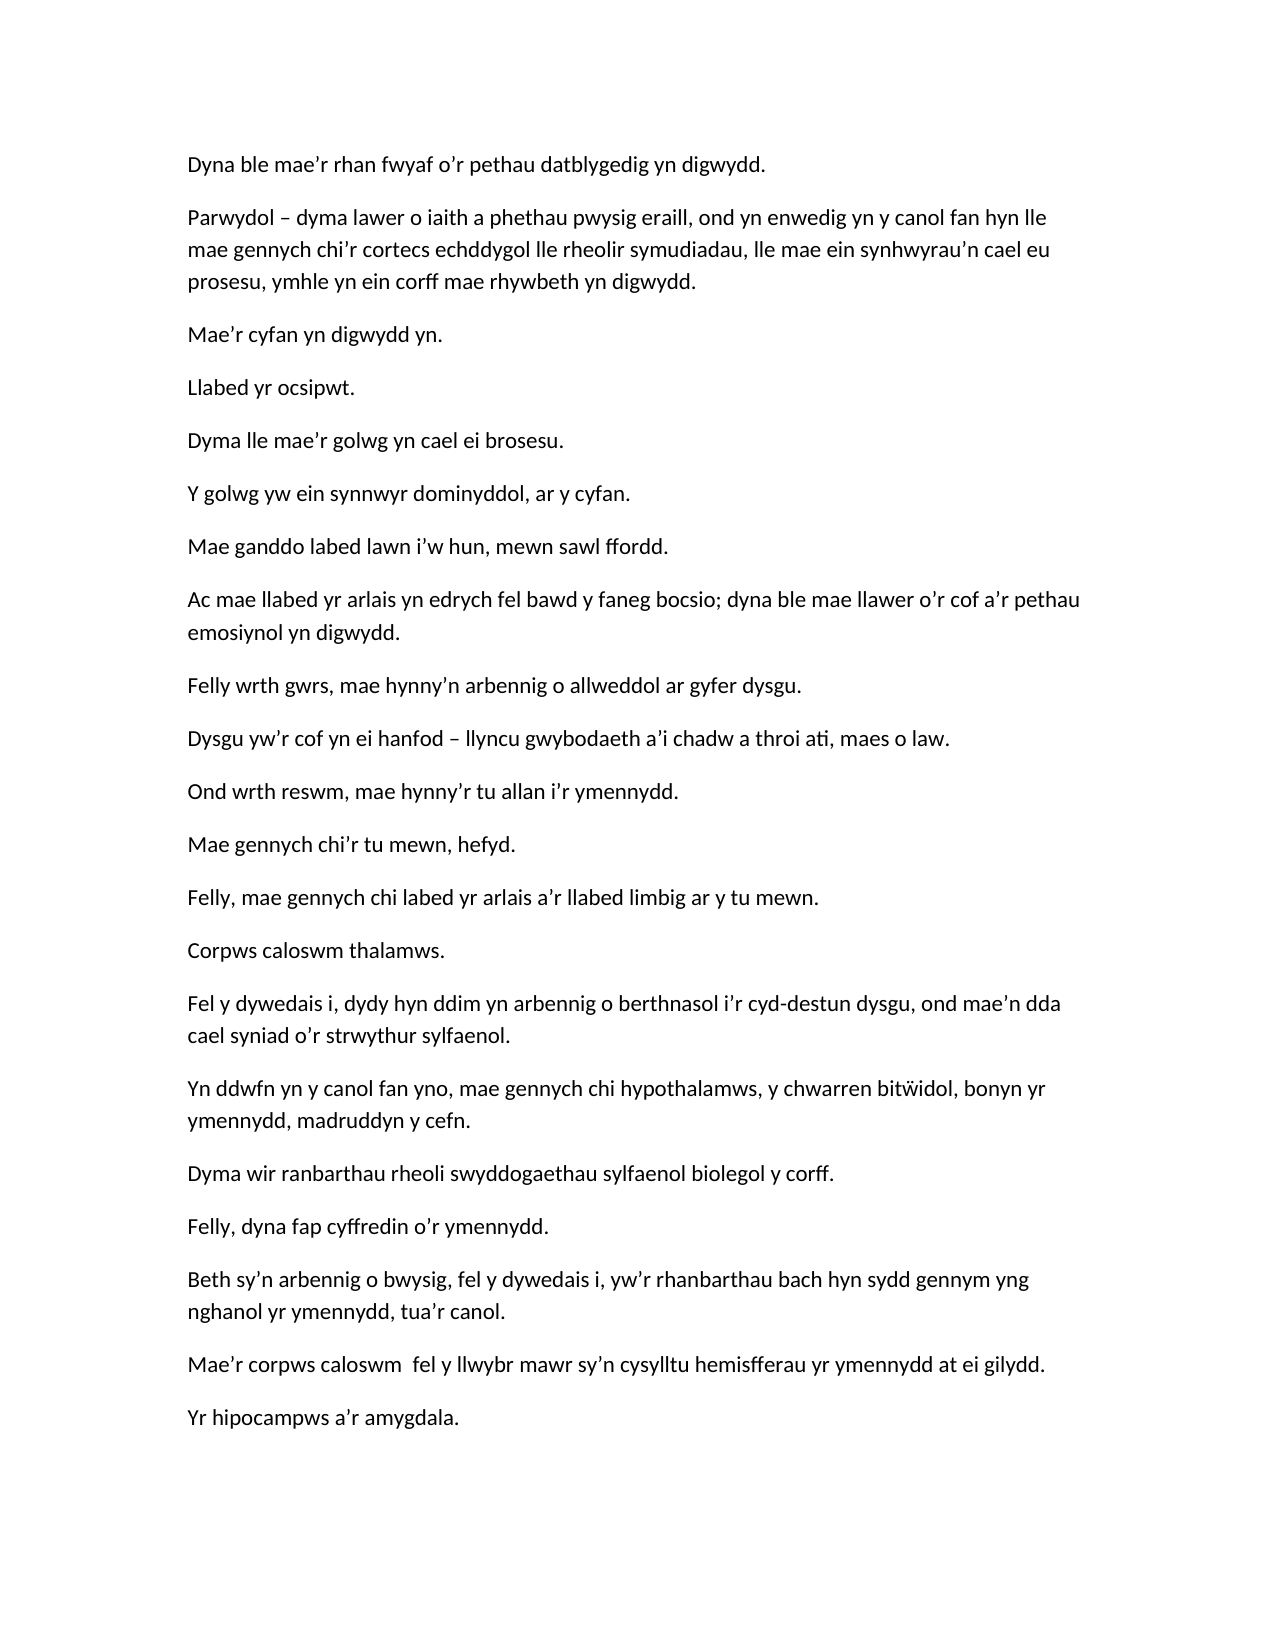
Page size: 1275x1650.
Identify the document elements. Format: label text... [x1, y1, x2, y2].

text Mae’r corpws caloswm fel y llwybr mawr sy’n cysylltu hemisfferau yr ymennydd at ei gilydd. [187, 1351, 1087, 1378]
text Llabed yr ocsipwt. [187, 373, 1087, 401]
text Corpws caloswm thalamws. [187, 936, 1087, 964]
text Felly, dyna fap cyffredin o’r ymennydd. [187, 1212, 1087, 1240]
text Mae ganddo labed lawn i’w hun, mewn sawl ffordd. [187, 532, 1087, 561]
text Ond wrth reswm, mae hynny’r tu allan i’r ymennydd. [187, 777, 1087, 805]
text Beth sy’n arbennig o bwysig, fel y dywedais i, yw’r rhanbarthau bach hyn sydd gennym yng nghanol yr ymennydd, tua’r canol. [187, 1265, 1087, 1326]
text Y golwg yw ein synnwyr dominyddol, ar y cyfan. [187, 479, 1087, 507]
text Yn ddwfn yn y canol fan yno, mae gennych chi hypothalamws, y chwarren bitẅidol, bonyn yr ymennydd, madruddyn y cefn. [187, 1074, 1087, 1134]
text Yr hipocampws a’r amygdala. [187, 1403, 1087, 1432]
text Parwydol – dyma lawer o iaith a phethau pwysig eraill, ond yn enwedig yn y canol fan hyn lle mae gennych chi’r cortecs echddygol lle rheolir symudiadau, lle mae ein synhwyrau’n cael eu prosesu, ymhle yn ein corff mae rhywbeth yn digwydd. [187, 203, 1087, 295]
text Dyma wir ranbarthau rheoli swyddogaethau sylfaenol biolegol y corff. [187, 1159, 1087, 1187]
text Dysgu yw’r cof yn ei hanfod – llyncu gwybodaeth a’i chadw a throi ati, maes o law. [187, 724, 1087, 752]
text Dyma lle mae’r golwg yn cael ei brosesu. [187, 426, 1087, 454]
text Mae’r cyfan yn digwydd yn. [187, 320, 1087, 348]
text Mae gennych chi’r tu mewn, hefyd. [187, 830, 1087, 858]
text Dyna ble mae’r rhan fwyaf o’r pethau datblygedig yn digwydd. [187, 150, 1087, 178]
text Ac mae llabed yr arlais yn edrych fel bawd y faneg bocsio; dyna ble mae llawer o’r cof a’r pethau emosiynol yn digwydd. [187, 586, 1087, 646]
text Felly, mae gennych chi labed yr arlais a’r llabed limbig ar y tu mewn. [187, 883, 1087, 911]
text Felly wrth gwrs, mae hynny’n arbennig o allweddol ar gyfer dysgu. [187, 671, 1087, 699]
text Fel y dywedais i, dydy hyn ddim yn arbennig o berthnasol i’r cyd-destun dysgu, ond mae’n dda cael syniad o’r strwythur sylfaenol. [187, 989, 1087, 1049]
